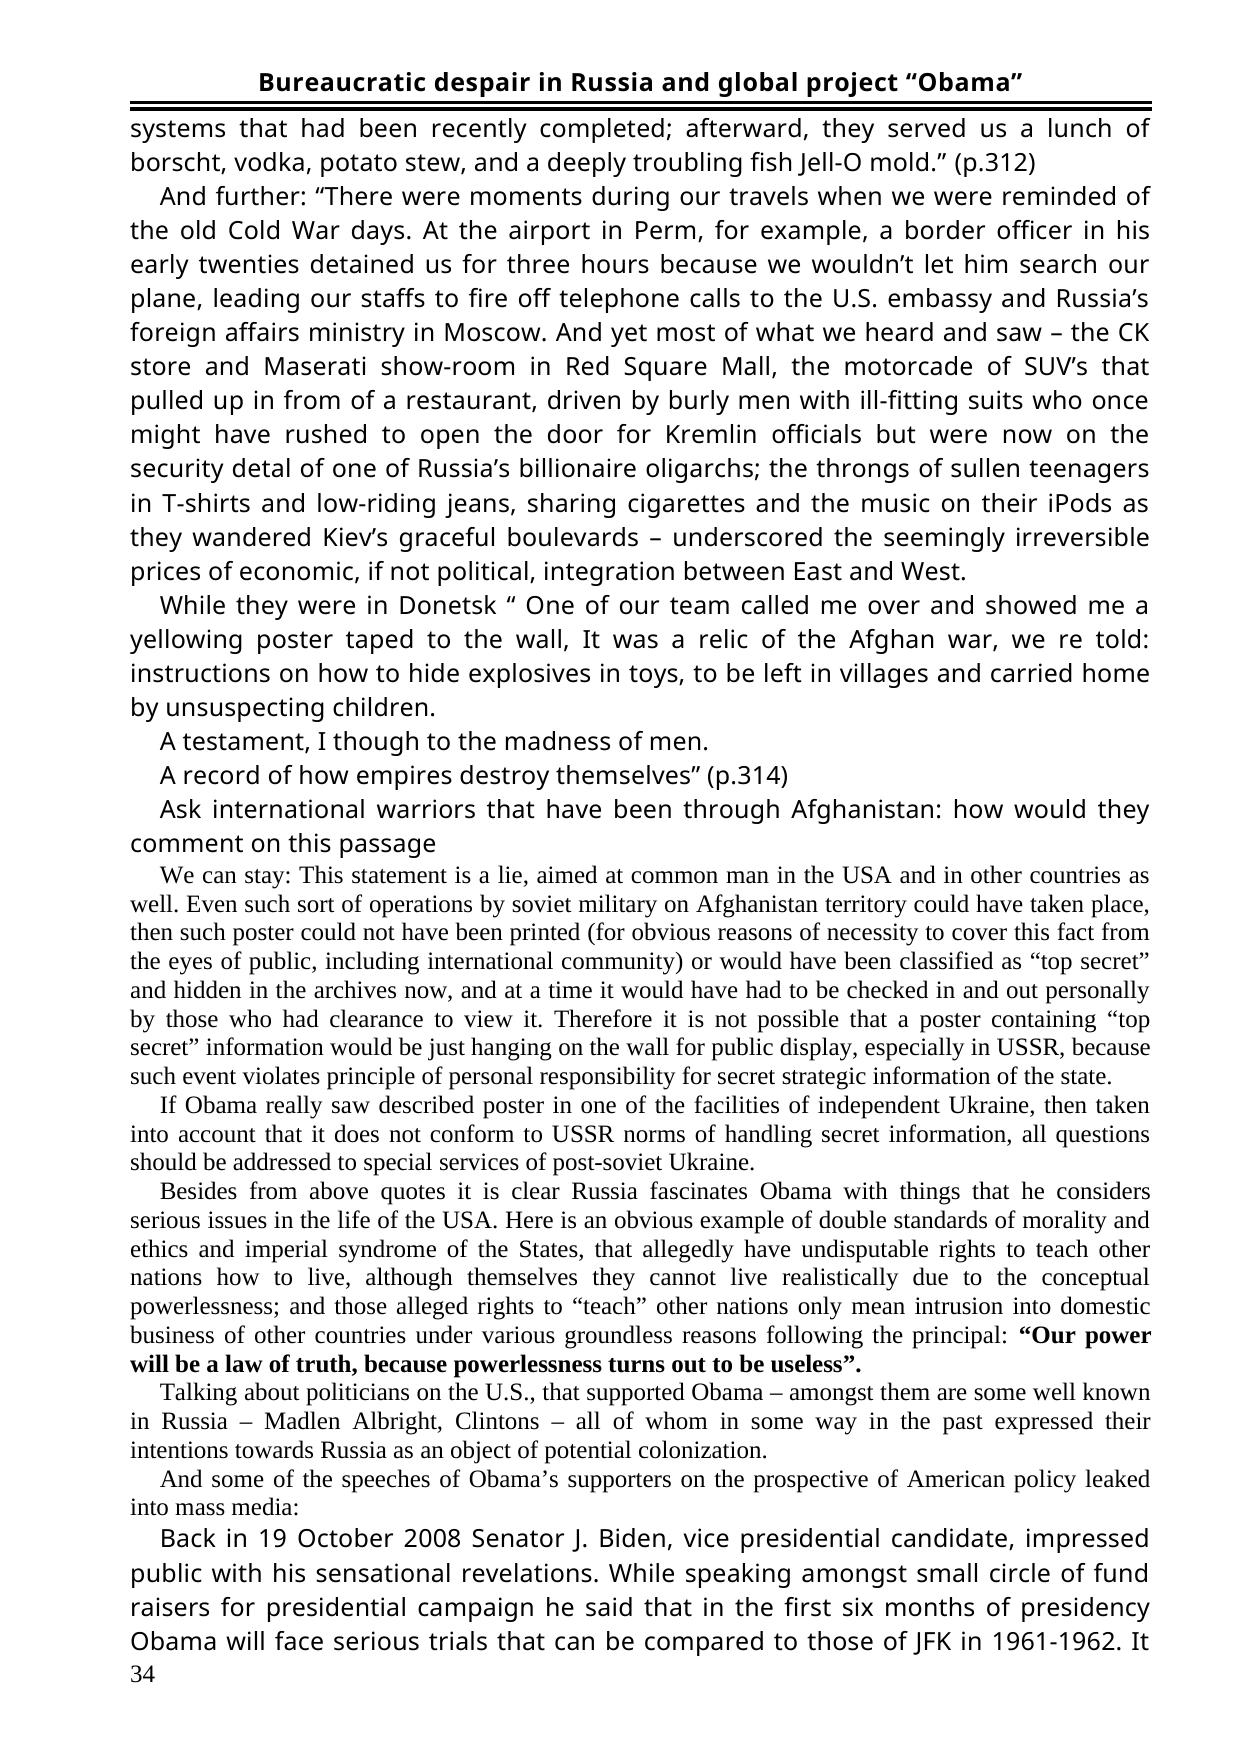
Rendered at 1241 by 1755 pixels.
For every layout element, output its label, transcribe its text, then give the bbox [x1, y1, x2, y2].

text systems that had been recently completed; afterward, they served us a lunch of borscht, vodka, potato stew, and a deeply troubling fish Jell-O mold.” (p.312) [130, 111, 1152, 179]
text Ask international warriors that have been through Afghanistan: how would they comment on this passage [130, 792, 1152, 860]
text While they were in Donetsk “ One of our team called me over and showed me a yellowing poster taped to the wall, It was a relic of the Afghan war, we re told: instructions on how to hide explosives in toys, to be left in villages and carried home by unsuspecting children. [130, 587, 1152, 724]
text If Obama really saw described poster in one of the facilities of independent Ukraine, then taken into account that it does not conform to USSR norms of handling secret information, all questions should be addressed to special services of post-soviet Ukraine. [130, 1090, 1152, 1176]
text We can stay: This statement is a lie, aimed at common man in the USA and in other countries as well. Even such sort of operations by soviet military on Afghanistan territory could have taken place, then such poster could not have been printed (for obvious reasons of necessity to cover this fact from the eyes of public, including international community) or would have been classified as “top secret” and hidden in the archives now, and at a time it would have had to be checked in and out personally by those who had clearance to view it. Therefore it is not possible that a poster containing “top secret” information would be just hanging on the wall for public display, especially in USSR, because such event violates principle of personal responsibility for secret strategic information of the state. [130, 860, 1152, 1090]
text Besides from above quotes it is clear Russia fascinates Obama with things that he considers serious issues in the life of the USA. Here is an obvious example of double standards of morality and ethics and imperial syndrome of the States, that allegedly have undisputable rights to teach other nations how to live, although themselves they cannot live realistically due to the conceptual powerlessness; and those alleged rights to “teach” other nations only mean intrusion into domestic business of other countries under various groundless reasons following the principal: “Our power will be a law of truth, because powerlessness turns out to be useless”. [130, 1176, 1152, 1377]
text And further: “There were moments during our travels when we were reminded of the old Cold War days. At the airport in Perm, for example, a border officer in his early twenties detained us for three hours because we wouldn’t let him search our plane, leading our staffs to fire off telephone calls to the U.S. embassy and Russia’s foreign affairs ministry in Moscow. And yet most of what we heard and saw – the CK store and Maserati show-room in Red Square Mall, the motorcade of SUV’s that pulled up in from of a restaurant, driven by burly men with ill-fitting suits who once might have rushed to open the door for Kremlin officials but were now on the security detal of one of Russia’s billionaire oligarchs; the throngs of sullen teenagers in T-shirts and low-riding jeans, sharing cigarettes and the music on their iPods as they wandered Kiev’s graceful boulevards – underscored the seemingly irreversible prices of economic, if not political, integration between East and West. [130, 179, 1152, 587]
text Talking about politicians on the U.S., that supported Obama – amongst them are some well known in Russia – Madlen Albright, Clintons – all of whom in some way in the past expressed their intentions towards Russia as an object of potential colonization. [130, 1377, 1152, 1464]
text And some of the speeches of Obama’s supporters on the prospective of American policy leaked into mass media: [130, 1464, 1152, 1521]
text A record of how empires destroy themselves” (p.314) [130, 758, 1152, 792]
text A testament, I though to the madness of men. [130, 724, 1152, 758]
text Back in 19 October 2008 Senator J. Biden, vice presidential candidate, impressed public with his sensational revelations. While speaking amongst small circle of fund raisers for presidential campaign he said that in the first six months of presidency Obama will face serious trials that can be compared to those of JFK in 1961-1962. It [130, 1521, 1152, 1657]
